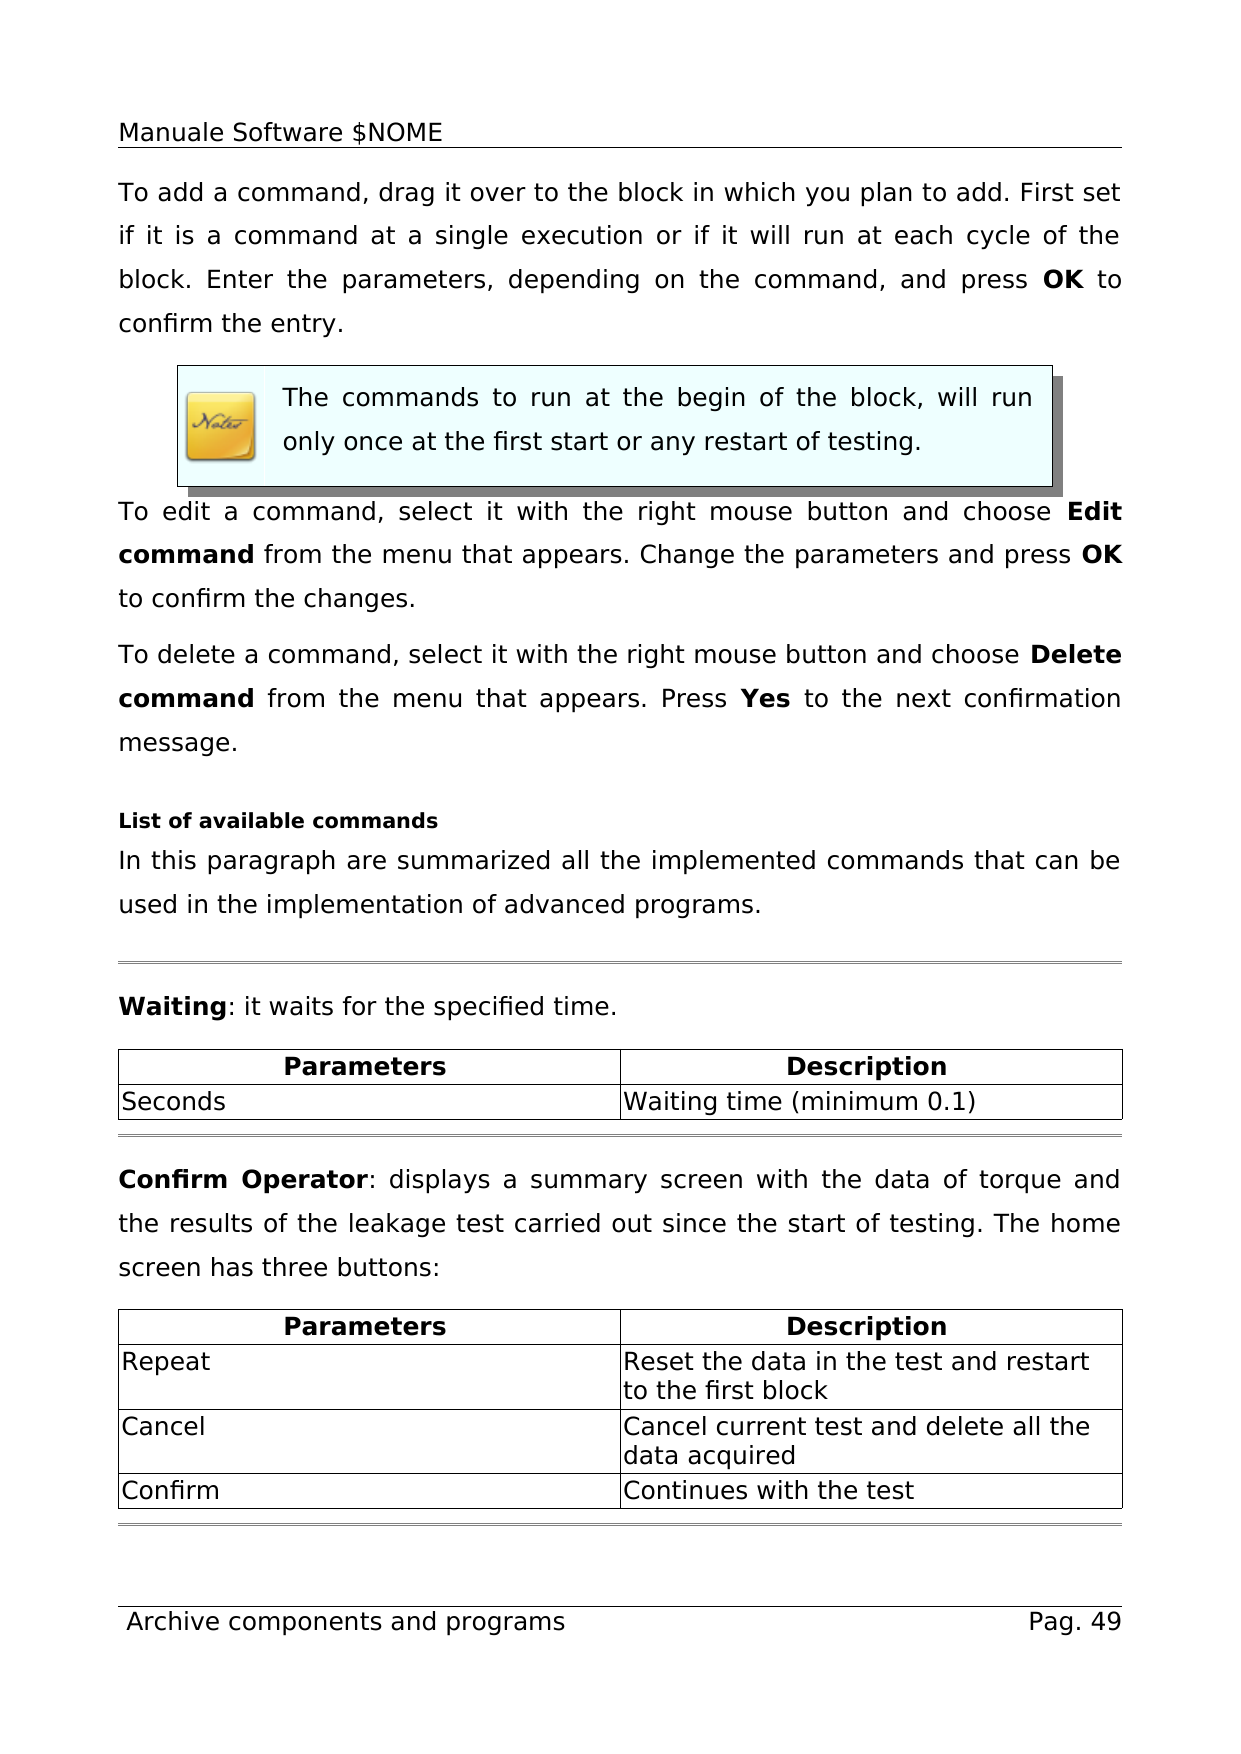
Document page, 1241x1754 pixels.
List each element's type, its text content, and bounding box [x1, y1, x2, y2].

table_cell Cancel [119, 1410, 620, 1473]
table_cell Confirm [119, 1474, 620, 1508]
table_header The commands to run at the begin of the block, will run only once at the first start or any restart of testing. [265, 366, 1052, 486]
picture [183, 388, 259, 464]
table_cell Continues with the test [621, 1474, 1122, 1508]
text To delete a command, select it with the right mouse button and choose Delete command from the menu that appears. Press Yes to the next confirmation message. [118, 641, 1122, 757]
table_cell Waiting time (minimum 0.1) [621, 1085, 1122, 1119]
text Confirm Operator: displays a summary screen with the data of torque and the results of the leakage test carried out since the start of testing. The home screen has three buttons: [118, 1166, 1122, 1282]
table_header [178, 366, 264, 486]
text To edit a command, select it with the right mouse button and choose Edit command from the menu that appears. Change the parameters and press OK to confirm the changes. [118, 497, 1122, 614]
table_cell Repeat [119, 1345, 620, 1409]
table_cell Seconds [119, 1085, 620, 1119]
subtitle List of available commands [118, 809, 1122, 834]
text To add a command, drag it over to the block in which you plan to add. First set if it is a command at a single execution or if it will run at each cycle of the block. Enter the parameters, depending on the command, and press OK to confirm the entry. [118, 178, 1122, 338]
table_header Parameters [119, 1050, 620, 1084]
table_header Parameters [119, 1310, 620, 1344]
table_header Description [621, 1050, 1122, 1084]
table_cell Reset the data in the test and restart to the first block [621, 1345, 1122, 1409]
text Waiting: it waits for the specified time. [118, 993, 1122, 1022]
table_header Description [621, 1310, 1122, 1344]
table_cell Cancel current test and delete all the data acquired [621, 1410, 1122, 1473]
text In this paragraph are summarized all the implemented commands that can be used in the implementation of advanced programs. [118, 846, 1122, 919]
